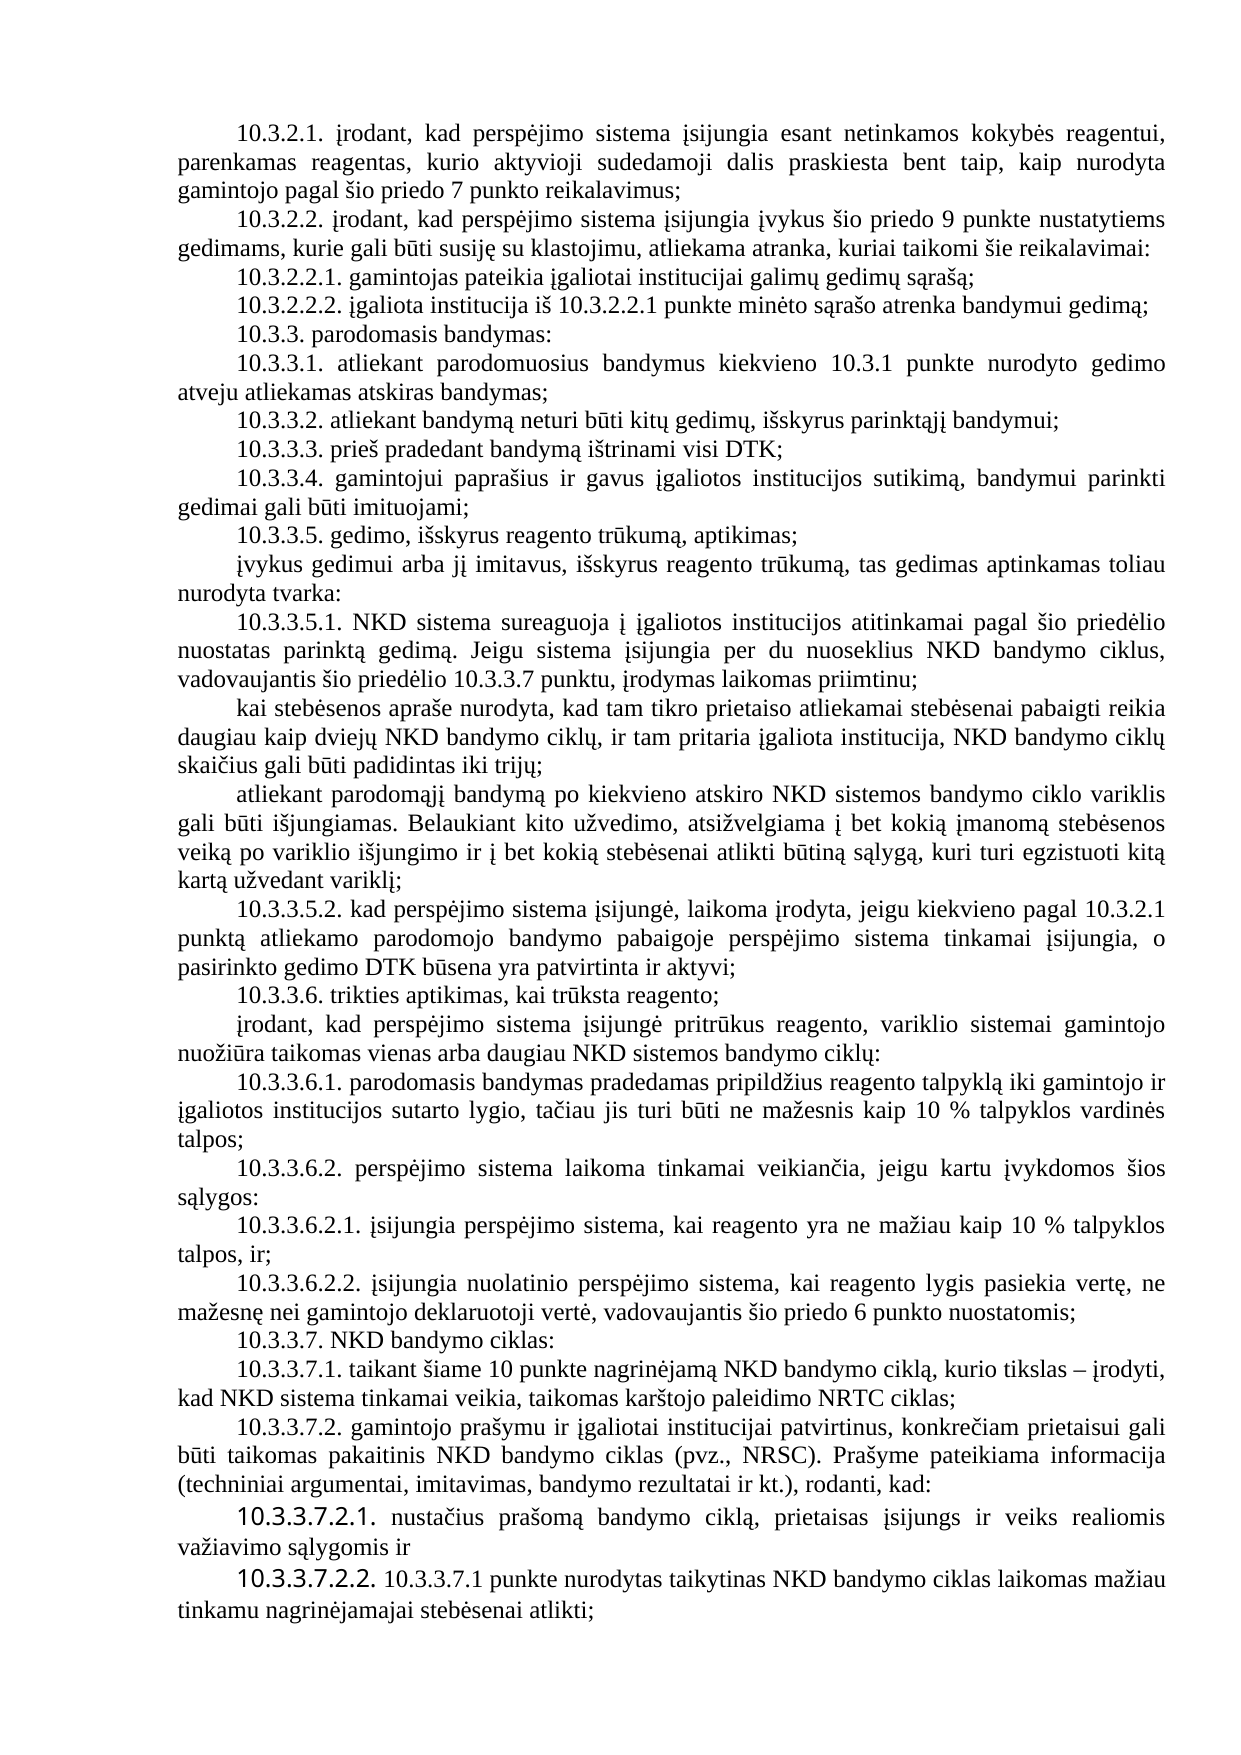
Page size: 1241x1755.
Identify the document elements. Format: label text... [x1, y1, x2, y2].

text 10.3.3.6.2. perspėjimo sistema laikoma tinkamai veikiančia, jeigu kartu įvykdomos šios sąlygos: [177, 1153, 1166, 1211]
text 10.3.3.3. prieš pradedant bandymą ištrinami visi DTK; [177, 434, 1166, 463]
text įvykus gedimui arba jį imitavus, išskyrus reagento trūkumą, tas gedimas aptinkamas toliau nurodyta tvarka: [177, 549, 1166, 607]
text 10.3.2.1. įrodant, kad perspėjimo sistema įsijungia esant netinkamos kokybės reagentui, parenkamas reagentas, kurio aktyvioji sudedamoji dalis praskiesta bent taip, kaip nurodyta gamintojo pagal šio priedo 7 punkto reikalavimus; [177, 118, 1166, 204]
text 10.3.3. parodomasis bandymas: [177, 319, 1166, 348]
text 10.3.3.6.2.1. įsijungia perspėjimo sistema, kai reagento yra ne mažiau kaip 10 % talpyklos talpos, ir; [177, 1211, 1166, 1268]
text atliekant parodomąjį bandymą po kiekvieno atskiro NKD sistemos bandymo ciklo variklis gali būti išjungiamas. Belaukiant kito užvedimo, atsižvelgiama į bet kokią įmanomą stebėsenos veiką po variklio išjungimo ir į bet kokią stebėsenai atlikti būtiną sąlygą, kuri turi egzistuoti kitą kartą užvedant variklį; [177, 779, 1166, 894]
text 10.3.3.5. gedimo, išskyrus reagento trūkumą, aptikimas; [177, 521, 1166, 549]
text 10.3.2.2.2. įgaliota institucija iš 10.3.2.2.1 punkte minėto sąrašo atrenka bandymui gedimą; [177, 291, 1166, 319]
text 10.3.3.7.2.1. nustačius prašomą bandymo ciklą, prietaisas įsijungs ir veiks realiomis važiavimo sąlygomis ir [177, 1498, 1166, 1561]
text 10.3.3.2. atliekant bandymą neturi būti kitų gedimų, išskyrus parinktąjį bandymui; [177, 406, 1166, 434]
text kai stebėsenos apraše nurodyta, kad tam tikro prietaiso atliekamai stebėsenai pabaigti reikia daugiau kaip dviejų NKD bandymo ciklų, ir tam pritaria įgaliota institucija, NKD bandymo ciklų skaičius gali būti padidintas iki trijų; [177, 693, 1166, 779]
text 10.3.3.6.2.2. įsijungia nuolatinio perspėjimo sistema, kai reagento lygis pasiekia vertę, ne mažesnę nei gamintojo deklaruotoji vertė, vadovaujantis šio priedo 6 punkto nuostatomis; [177, 1268, 1166, 1326]
text 10.3.3.7.2.2. 10.3.3.7.1 punkte nurodytas taikytinas NKD bandymo ciklas laikomas mažiau tinkamu nagrinėjamajai stebėsenai atlikti; [177, 1561, 1166, 1624]
text 10.3.3.7.1. taikant šiame 10 punkte nagrinėjamą NKD bandymo ciklą, kurio tikslas – įrodyti, kad NKD sistema tinkamai veikia, taikomas karštojo paleidimo NRTC ciklas; [177, 1354, 1166, 1412]
text 10.3.2.2. įrodant, kad perspėjimo sistema įsijungia įvykus šio priedo 9 punkte nustatytiems gedimams, kurie gali būti susiję su klastojimu, atliekama atranka, kuriai taikomi šie reikalavimai: [177, 204, 1166, 262]
text 10.3.3.1. atliekant parodomuosius bandymus kiekvieno 10.3.1 punkte nurodyto gedimo atveju atliekamas atskiras bandymas; [177, 348, 1166, 406]
text įrodant, kad perspėjimo sistema įsijungė pritrūkus reagento, variklio sistemai gamintojo nuožiūra taikomas vienas arba daugiau NKD sistemos bandymo ciklų: [177, 1009, 1166, 1067]
text 10.3.3.5.2. kad perspėjimo sistema įsijungė, laikoma įrodyta, jeigu kiekvieno pagal 10.3.2.1 punktą atliekamo parodomojo bandymo pabaigoje perspėjimo sistema tinkamai įsijungia, o pasirinkto gedimo DTK būsena yra patvirtinta ir aktyvi; [177, 894, 1166, 981]
text 10.3.3.5.1. NKD sistema sureaguoja į įgaliotos institucijos atitinkamai pagal šio priedėlio nuostatas parinktą gedimą. Jeigu sistema įsijungia per du nuoseklius NKD bandymo ciklus, vadovaujantis šio priedėlio 10.3.3.7 punktu, įrodymas laikomas priimtinu; [177, 607, 1166, 693]
text 10.3.3.7. NKD bandymo ciklas: [177, 1326, 1166, 1354]
text 10.3.3.4. gamintojui paprašius ir gavus įgaliotos institucijos sutikimą, bandymui parinkti gedimai gali būti imituojami; [177, 463, 1166, 521]
text 10.3.3.6.1. parodomasis bandymas pradedamas pripildžius reagento talpyklą iki gamintojo ir įgaliotos institucijos sutarto lygio, tačiau jis turi būti ne mažesnis kaip 10 % talpyklos vardinės talpos; [177, 1067, 1166, 1153]
text 10.3.2.2.1. gamintojas pateikia įgaliotai institucijai galimų gedimų sąrašą; [177, 262, 1166, 291]
text 10.3.3.6. trikties aptikimas, kai trūksta reagento; [177, 981, 1166, 1009]
text 10.3.3.7.2. gamintojo prašymu ir įgaliotai institucijai patvirtinus, konkrečiam prietaisui gali būti taikomas pakaitinis NKD bandymo ciklas (pvz., NRSC). Prašyme pateikiama informacija (techniniai argumentai, imitavimas, bandymo rezultatai ir kt.), rodanti, kad: [177, 1412, 1166, 1498]
